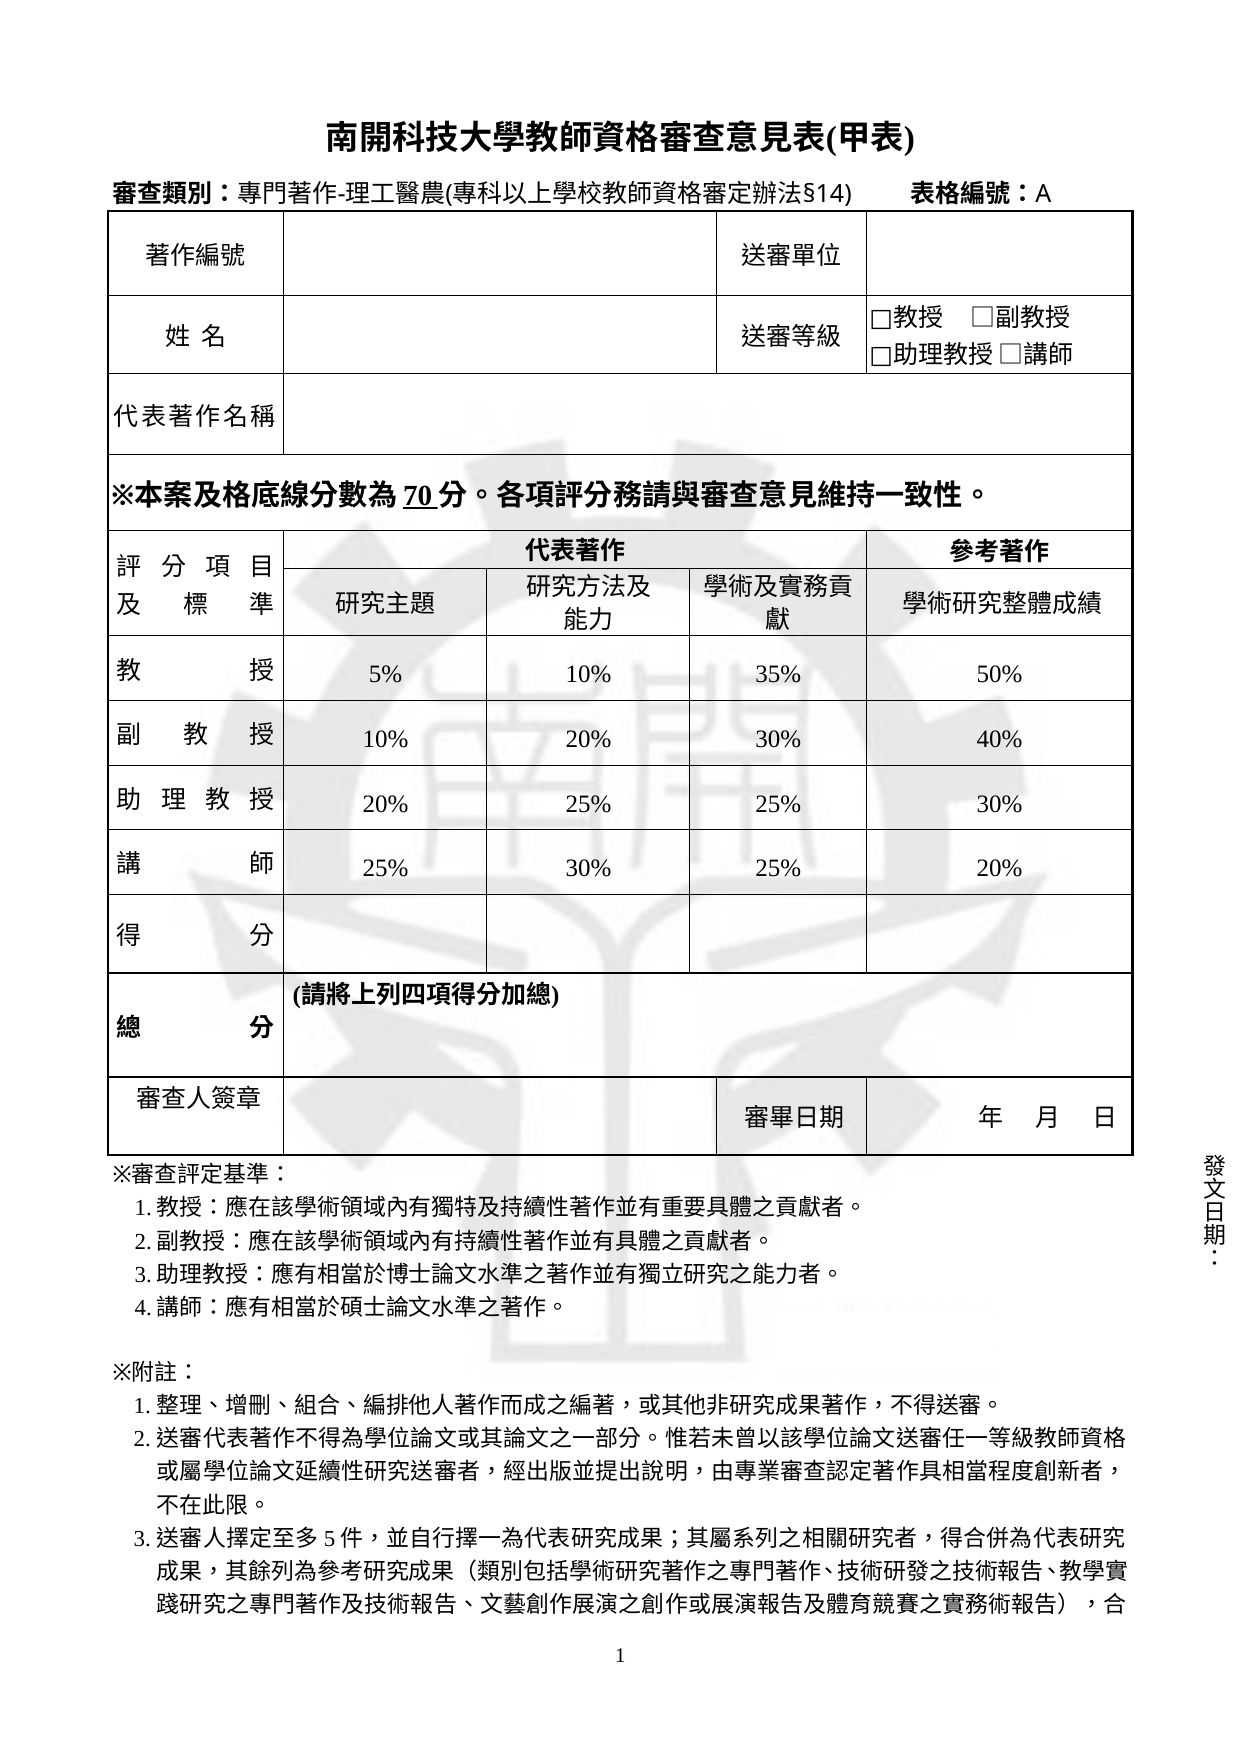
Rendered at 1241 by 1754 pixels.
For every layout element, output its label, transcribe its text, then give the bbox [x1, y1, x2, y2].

list 送審人擇定至多5件，並自行擇一為代表研究成果；其屬系列之相關研究者，得合併為代表研究成果，其餘列為參考研究成果（類別包括學術研究著作之專門著作、技術研發之技術報告、教學實踐研究之專門著作及技術報告、文藝創作展演之創作或展演報告及體育競賽之實務術報告），合 [133, 1520, 1128, 1619]
table_cell [284, 1078, 716, 1154]
table_cell 20% [867, 830, 1131, 894]
table_cell 30% [867, 766, 1131, 829]
table_header 著作編號 [109, 212, 283, 295]
table_cell 得分 [109, 895, 283, 972]
table_cell 30% [690, 701, 866, 764]
table_cell 代表著作 [284, 531, 866, 568]
table_cell 20% [487, 701, 689, 764]
table_cell [284, 296, 716, 373]
table_cell 50% [867, 636, 1131, 700]
text 審查類別：專門著作-理工醫農(專科以上學校教師資格審定辦法§14) 表格編號：A [112, 172, 1128, 210]
table_cell 年 月 日 [867, 1078, 1131, 1154]
table_cell ※本案及格底線分數為70分。各項評分務請與審查意見維持一致性。 [109, 455, 1131, 530]
table_cell 參考著作 [867, 531, 1131, 568]
table_cell □教授 □副教授 □助理教授 □講師 [867, 296, 1131, 373]
text 南開科技大學教師資格審查意見表(甲表) [112, 97, 1128, 172]
table_cell 研究方法及 能力 [487, 569, 689, 635]
table_cell 姓 名 [109, 296, 283, 373]
table_cell 20% [284, 766, 486, 829]
table_cell 審畢日期 [717, 1078, 866, 1154]
table_cell [487, 895, 689, 972]
table_cell 審查人簽章 [109, 1078, 283, 1154]
table_cell [284, 374, 1131, 454]
list 講師：應有相當於碩士論文水準之著作。 [134, 1289, 1128, 1322]
list 送審代表著作不得為學位論文或其論文之一部分。惟若未曾以該學位論文送審任一等級教師資格或屬學位論文延續性研究送審者，經出版並提出說明，由專業審查認定著作具相當程度創新者，不在此限。 [133, 1420, 1128, 1520]
list 副教授：應在該學術領域內有持續性著作並有具體之貢獻者。 [134, 1222, 1128, 1256]
table_cell 學術及實務貢獻 [690, 569, 866, 635]
table_cell [690, 895, 866, 972]
table_cell 10% [284, 701, 486, 764]
list 整理、增刪、組合、編排他人著作而成之編著，或其他非研究成果著作，不得送審。 [133, 1387, 1128, 1420]
table_cell 助理教授 [109, 766, 283, 829]
table_cell 評分項目 及標準 [109, 531, 283, 635]
table_cell 教授 [109, 636, 283, 700]
table_cell 30% [487, 830, 689, 894]
table_header [867, 212, 1131, 295]
table_cell 代表著作名稱 [109, 374, 283, 454]
text ※審查評定基準： [112, 1156, 1128, 1189]
list 教授：應在該學術領域內有獨特及持續性著作並有重要具體之貢獻者。 [134, 1189, 1128, 1222]
table_cell 25% [690, 766, 866, 829]
table_cell 10% [487, 636, 689, 700]
table_cell 5% [284, 636, 486, 700]
text ※附註： [112, 1353, 1128, 1387]
list 助理教授：應有相當於博士論文水準之著作並有獨立研究之能力者。 [134, 1256, 1128, 1289]
table_header [284, 212, 716, 295]
table_cell (請將上列四項得分加總) [284, 974, 1131, 1076]
table_cell 研究主題 [284, 569, 486, 635]
table_cell 總分 [109, 974, 283, 1076]
table_cell [284, 895, 486, 972]
table_cell 學術研究整體成績 [867, 569, 1131, 635]
table_cell 25% [690, 830, 866, 894]
table_cell 送審等級 [717, 296, 866, 373]
table_cell 35% [690, 636, 866, 700]
table_cell 25% [284, 830, 486, 894]
table_cell 講師 [109, 830, 283, 894]
table_cell [867, 895, 1131, 972]
table_header 送審單位 [717, 212, 866, 295]
table_cell 40% [867, 701, 1131, 764]
table_cell 25% [487, 766, 689, 829]
table_cell 副教授 [109, 701, 283, 764]
